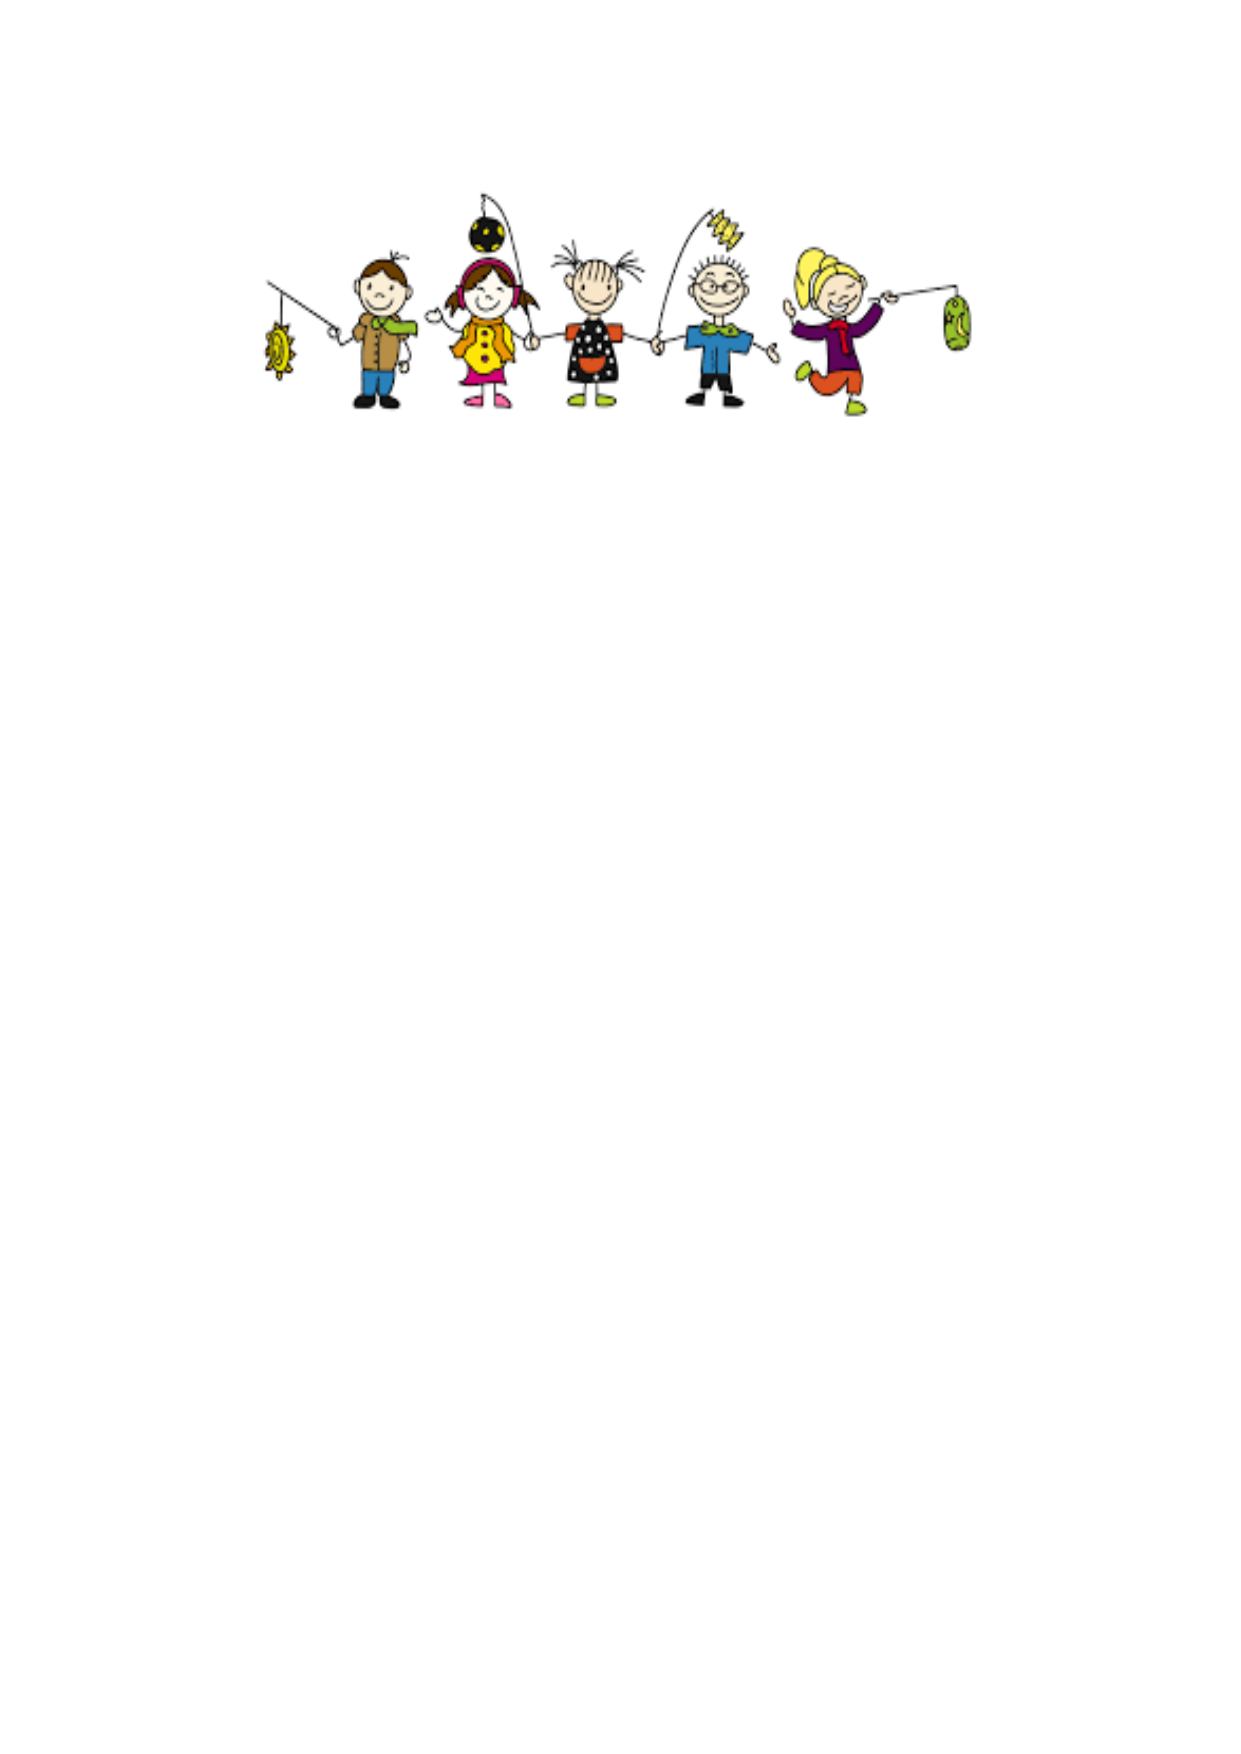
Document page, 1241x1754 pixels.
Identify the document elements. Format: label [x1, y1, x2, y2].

picture [245, 137, 995, 495]
